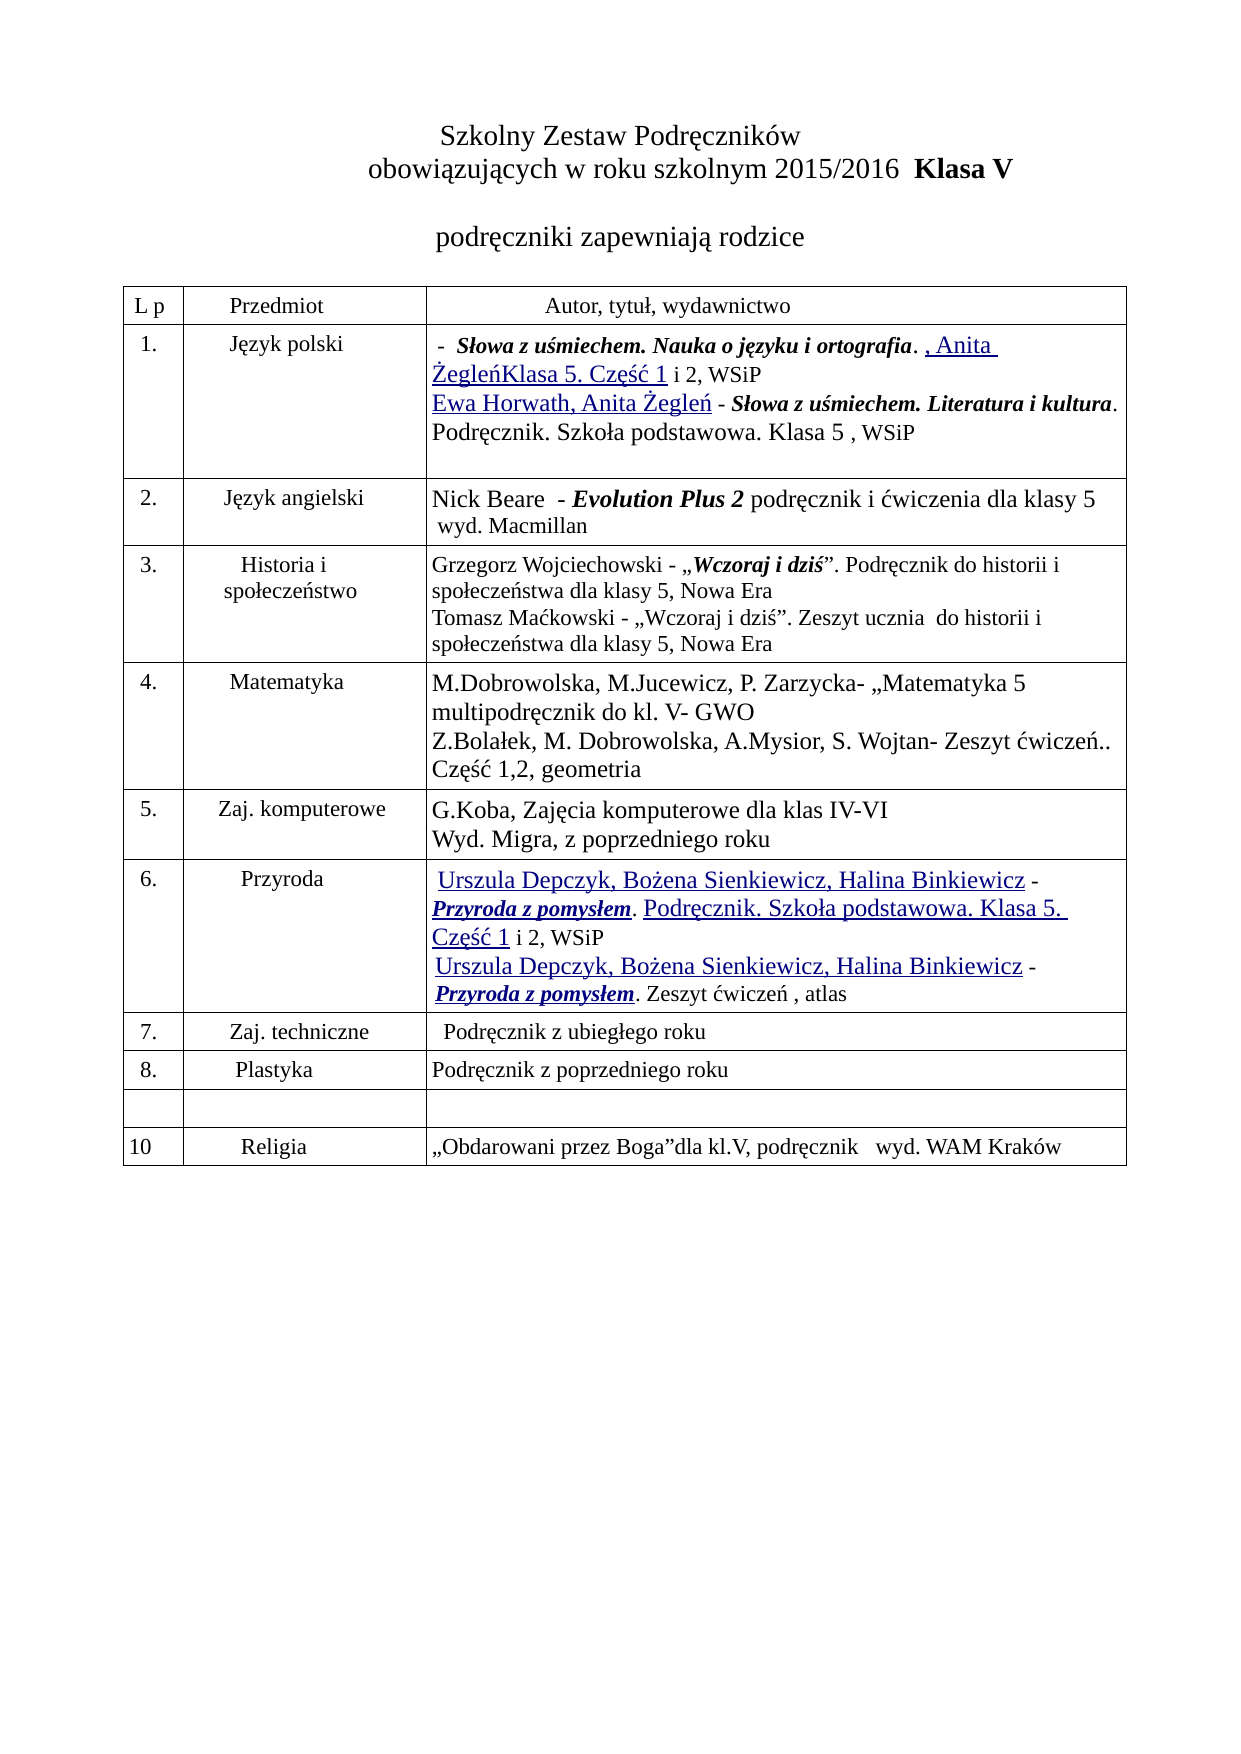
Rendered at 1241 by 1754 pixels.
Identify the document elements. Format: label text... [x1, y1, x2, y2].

table_header Autor, tytuł, wydawnictwo [427, 287, 1126, 324]
table_cell Religia [184, 1128, 426, 1165]
text obowiązujących w roku szkolnym 2015/2016 Klasa V [118, 152, 1122, 185]
table_cell 2. [124, 479, 183, 544]
table_cell 7. [124, 1013, 183, 1050]
table_header Przedmiot [184, 287, 426, 324]
table_cell [427, 1090, 1126, 1127]
table_cell M.Dobrowolska, M.Jucewicz, P. Zarzycka- „Matematyka 5 multipodręcznik do kl. V- GWO Z.Bolałek, M. Dobrowolska, A.Mysior, S. Wojtan- Zeszyt ćwiczeń.. Część 1,2, geometria [427, 663, 1126, 789]
table_cell Zaj. komputerowe [184, 790, 426, 858]
table_cell 8. [124, 1051, 183, 1088]
table_cell 3. [124, 546, 183, 662]
table_cell 6. [124, 860, 183, 1012]
table_cell „Obdarowani przez Boga”dla kl.V, podręcznik wyd. WAM Kraków [427, 1128, 1126, 1165]
table_cell Historia i społeczeństwo [184, 546, 426, 662]
text Szkolny Zestaw Podręczników [118, 118, 1122, 152]
table_cell [124, 1090, 183, 1127]
table_cell Urszula Depczyk, Bożena Sienkiewicz, Halina Binkiewicz - Przyroda z pomysłem. Podręcznik. Szkoła podstawowa. Klasa 5. Część 1 i 2, WSiP Urszula Depczyk, Bożena Sienkiewicz, Halina Binkiewicz - Przyroda z pomysłem. Zeszyt ćwiczeń , atlas [427, 860, 1126, 1012]
table_cell - Słowa z uśmiechem. Nauka o języku i ortografia. , Anita ŻegleńKlasa 5. Część 1 i 2, WSiP Ewa Horwath, Anita Żegleń - Słowa z uśmiechem. Literatura i kultura. Podręcznik. Szkoła podstawowa. Klasa 5 , WSiP [427, 325, 1126, 477]
table_cell [184, 1090, 426, 1127]
table_cell Plastyka [184, 1051, 426, 1088]
table_cell Przyroda [184, 860, 426, 1012]
table_cell 1. [124, 325, 183, 477]
table_cell 5. [124, 790, 183, 858]
table_cell Język polski [184, 325, 426, 477]
table_cell G.Koba, Zajęcia komputerowe dla klas IV-VI Wyd. Migra, z poprzedniego roku [427, 790, 1126, 858]
table_cell Zaj. techniczne [184, 1013, 426, 1050]
text podręczniki zapewniają rodzice [118, 219, 1122, 252]
table_cell Język angielski [184, 479, 426, 544]
table_header L p [124, 287, 183, 324]
table_cell 4. [124, 663, 183, 789]
table_cell Matematyka [184, 663, 426, 789]
table_cell Podręcznik z poprzedniego roku [427, 1051, 1126, 1088]
table_cell 10 [124, 1128, 183, 1165]
table_cell Nick Beare - Evolution Plus 2 podręcznik i ćwiczenia dla klasy 5 wyd. Macmillan [427, 479, 1126, 544]
table_cell Podręcznik z ubiegłego roku [427, 1013, 1126, 1050]
table_cell Grzegorz Wojciechowski - „Wczoraj i dziś”. Podręcznik do historii i społeczeństwa dla klasy 5, Nowa Era Tomasz Maćkowski - „Wczoraj i dziś”. Zeszyt ucznia do historii i społeczeństwa dla klasy 5, Nowa Era [427, 546, 1126, 662]
